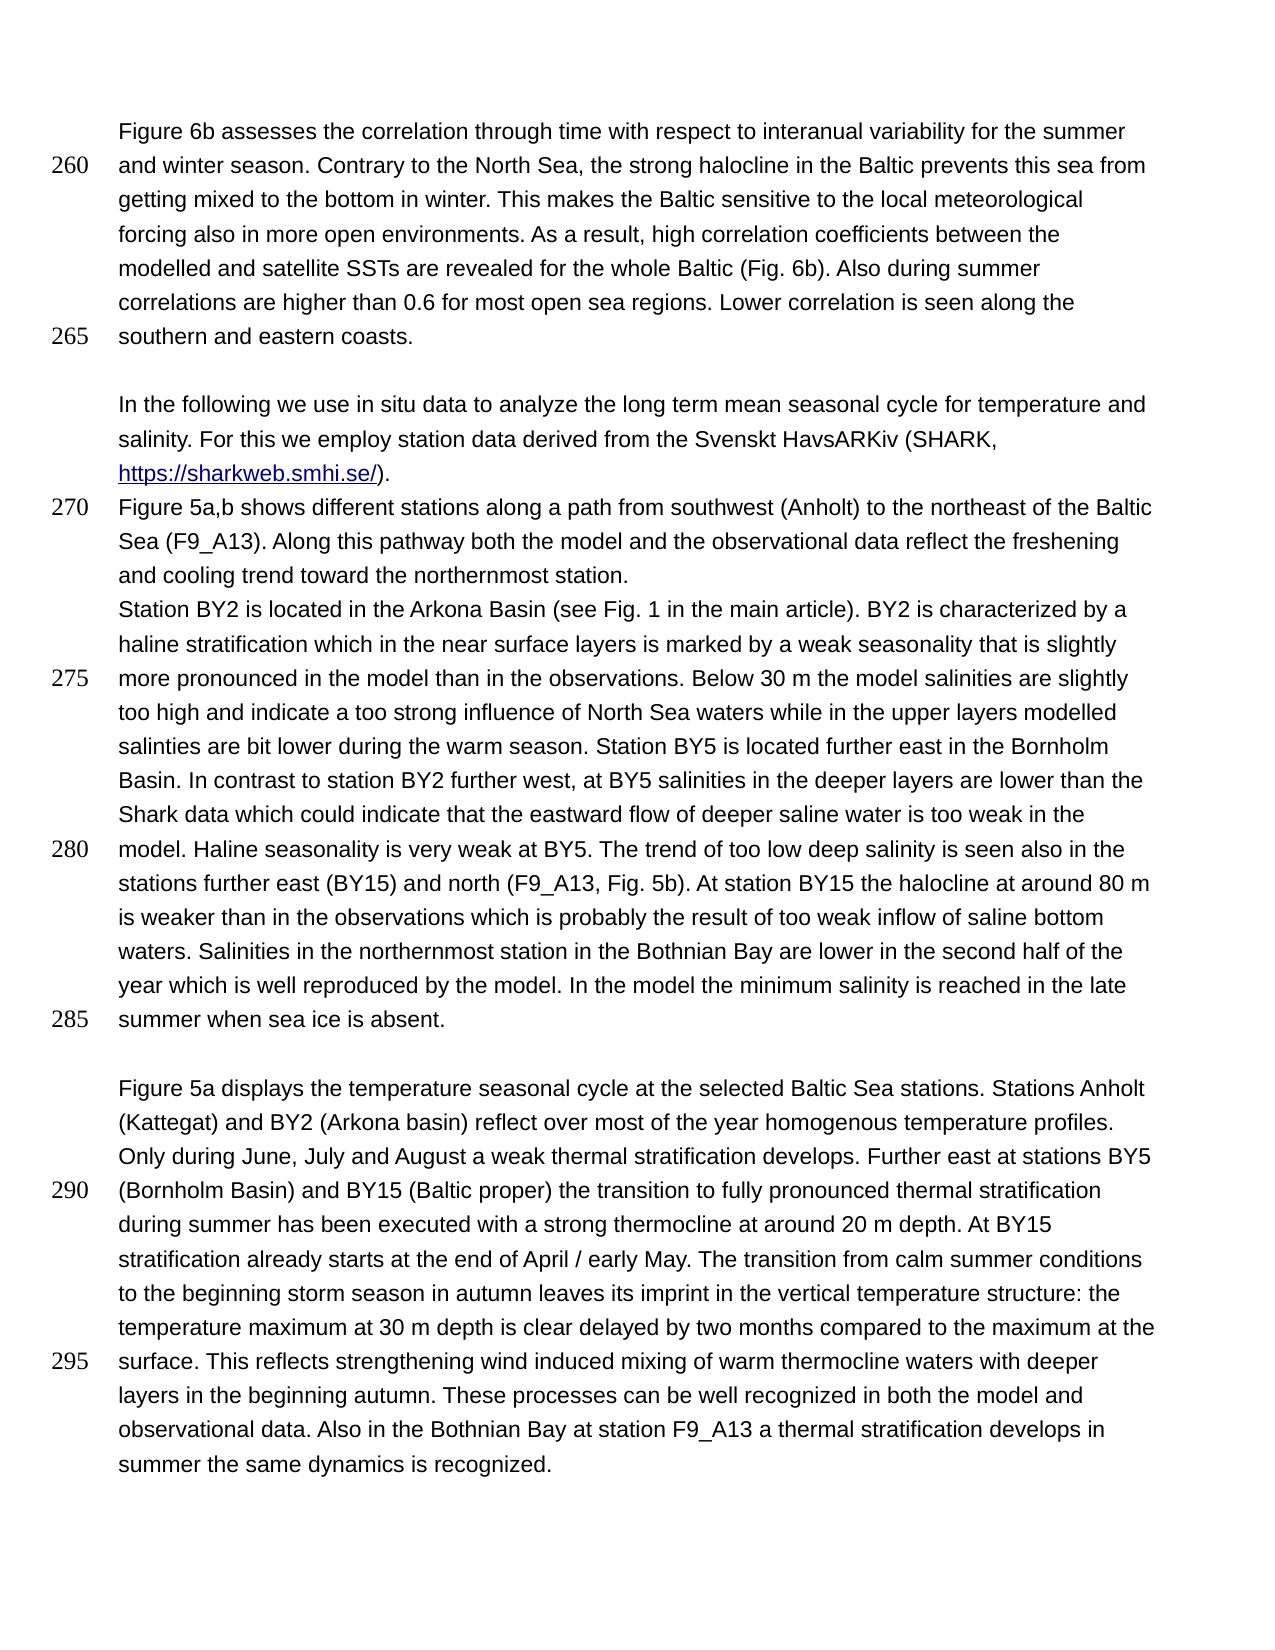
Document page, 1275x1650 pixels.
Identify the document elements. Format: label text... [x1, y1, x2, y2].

text Station BY2 is located in the Arkona Basin (see Fig. 1 in the main article). BY2 is characterized by a haline stratification which in the near surface layers is marked by a weak seasonality that is slightly more pronounced in the model than in the observations. Below 30 m the model salinities are slightly too high and indicate a too strong influence of North Sea waters while in the upper layers modelled salinties are bit lower during the warm season. Station BY5 is located further east in the Bornholm Basin. In contrast to station BY2 further west, at BY5 salinities in the deeper layers are lower than the Shark data which could indicate that the eastward flow of deeper saline water is too weak in the model. Haline seasonality is very weak at BY5. The trend of too low deep salinity is seen also in the stations further east (BY15) and north (F9_A13, Fig. 5b). At station BY15 the halocline at around 80 m is weaker than in the observations which is probably the result of too weak inflow of saline bottom waters. Salinities in the northernmost station in the Bothnian Bay are lower in the second half of the year which is well reproduced by the model. In the model the minimum salinity is reached in the late summer when sea ice is absent. [118, 596, 1157, 1033]
text Figure 6b assesses the correlation through time with respect to interanual variability for the summer and winter season. Contrary to the North Sea, the strong halocline in the Baltic prevents this sea from getting mixed to the bottom in winter. This makes the Baltic sensitive to the local meteorological forcing also in more open environments. As a result, high correlation coefficients between the modelled and satellite SSTs are revealed for the whole Baltic (Fig. 6b). Also during summer correlations are higher than 0.6 for most open sea regions. Lower correlation is seen along the southern and eastern coasts. [118, 118, 1157, 349]
text Figure 5a,b shows different stations along a path from southwest (Anholt) to the northeast of the Baltic Sea (F9_A13). Along this pathway both the model and the observational data reflect the freshening and cooling trend toward the northernmost station. [118, 494, 1157, 589]
text In the following we use in situ data to analyze the long term mean seasonal cycle for temperature and salinity. For this we employ station data derived from the Svenskt HavsARKiv (SHARK, https://sharkweb.smhi.se/). [118, 391, 1157, 486]
text Figure 5a displays the temperature seasonal cycle at the selected Baltic Sea stations. Stations Anholt (Kattegat) and BY2 (Arkona basin) reflect over most of the year homogenous temperature profiles. Only during June, July and August a weak thermal stratification develops. Further east at stations BY5 (Bornholm Basin) and BY15 (Baltic proper) the transition to fully pronounced thermal stratification during summer has been executed with a strong thermocline at around 20 m depth. At BY15 stratification already starts at the end of April / early May. The transition from calm summer conditions to the beginning storm season in autumn leaves its imprint in the vertical temperature structure: the temperature maximum at 30 m depth is clear delayed by two months compared to the maximum at the surface. This reflects strengthening wind induced mixing of warm thermocline waters with deeper layers in the beginning autumn. These processes can be well recognized in both the model and observational data. Also in the Bothnian Bay at station F9_A13 a thermal stratification develops in summer the same dynamics is recognized. [118, 1075, 1157, 1477]
